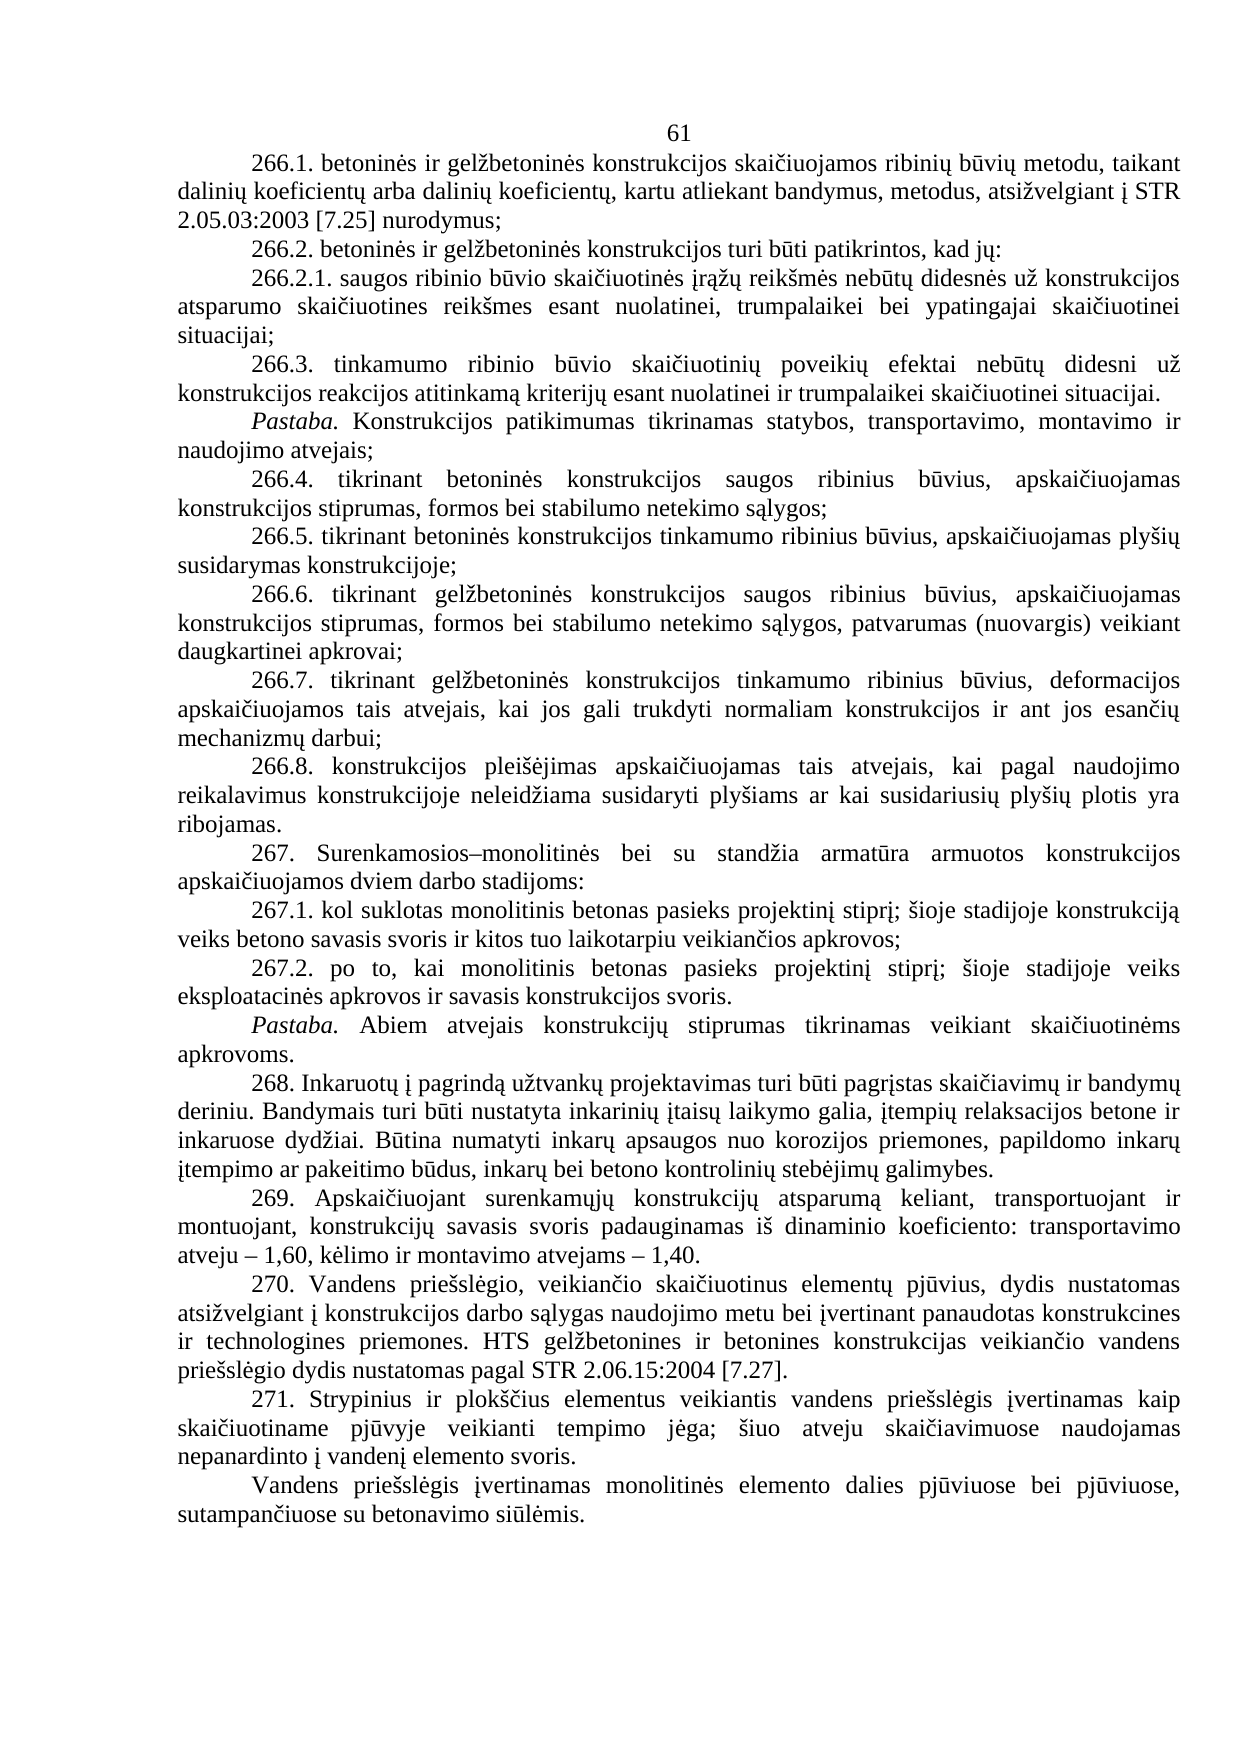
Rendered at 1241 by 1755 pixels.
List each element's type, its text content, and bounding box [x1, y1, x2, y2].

text 270. Vandens priešslėgio, veikiančio skaičiuotinus elementų pjūvius, dydis nustatomas atsižvelgiant į konstrukcijos darbo sąlygas naudojimo metu bei įvertinant panaudotas konstrukcines ir technologines priemones. HTS gelžbetonines ir betonines konstrukcijas veikiančio vandens priešslėgio dydis nustatomas pagal STR 2.06.15:2004 [7.27]. [177, 1269, 1181, 1384]
text 266.3. tinkamumo ribinio būvio skaičiuotinių poveikių efektai nebūtų didesni už konstrukcijos reakcijos atitinkamą kriterijų esant nuolatinei ir trumpalaikei skaičiuotinei situacijai. [177, 349, 1181, 406]
text Pastaba. Konstrukcijos patikimumas tikrinamas statybos, transportavimo, montavimo ir naudojimo atvejais; [177, 406, 1181, 464]
text 266.7. tikrinant gelžbetoninės konstrukcijos tinkamumo ribinius būvius, deformacijos apskaičiuojamos tais atvejais, kai jos gali trukdyti normaliam konstrukcijos ir ant jos esančių mechanizmų darbui; [177, 665, 1181, 751]
text 266.1. betoninės ir gelžbetoninės konstrukcijos skaičiuojamos ribinių būvių metodu, taikant dalinių koeficientų arba dalinių koeficientų, kartu atliekant bandymus, metodus, atsižvelgiant į STR 2.05.03:2003 [7.25] nurodymus; [177, 148, 1181, 234]
text Vandens priešslėgis įvertinamas monolitinės elemento dalies pjūviuose bei pjūviuose, sutampančiuose su betonavimo siūlėmis. [177, 1470, 1181, 1528]
text 266.8. konstrukcijos pleišėjimas apskaičiuojamas tais atvejais, kai pagal naudojimo reikalavimus konstrukcijoje neleidžiama susidaryti plyšiams ar kai susidariusių plyšių plotis yra ribojamas. [177, 751, 1181, 838]
text 268. Inkaruotų į pagrindą užtvankų projektavimas turi būti pagrįstas skaičiavimų ir bandymų deriniu. Bandymais turi būti nustatyta inkarinių įtaisų laikymo galia, įtempių relaksacijos betone ir inkaruose dydžiai. Būtina numatyti inkarų apsaugos nuo korozijos priemones, papildomo inkarų įtempimo ar pakeitimo būdus, inkarų bei betono kontrolinių stebėjimų galimybes. [177, 1068, 1181, 1183]
text 266.2.1. saugos ribinio būvio skaičiuotinės įrąžų reikšmės nebūtų didesnės už konstrukcijos atsparumo skaičiuotines reikšmes esant nuolatinei, trumpalaikei bei ypatingajai skaičiuotinei situacijai; [177, 263, 1181, 349]
text 266.6. tikrinant gelžbetoninės konstrukcijos saugos ribinius būvius, apskaičiuojamas konstrukcijos stiprumas, formos bei stabilumo netekimo sąlygos, patvarumas (nuovargis) veikiant daugkartinei apkrovai; [177, 579, 1181, 665]
text 266.5. tikrinant betoninės konstrukcijos tinkamumo ribinius būvius, apskaičiuojamas plyšių susidarymas konstrukcijoje; [177, 521, 1181, 579]
text 267.1. kol suklotas monolitinis betonas pasieks projektinį stiprį; šioje stadijoje konstrukciją veiks betono savasis svoris ir kitos tuo laikotarpiu veikiančios apkrovos; [177, 895, 1181, 953]
text 271. Strypinius ir plokščius elementus veikiantis vandens priešslėgis įvertinamas kaip skaičiuotiname pjūvyje veikianti tempimo jėga; šiuo atveju skaičiavimuose naudojamas nepanardinto į vandenį elemento svoris. [177, 1384, 1181, 1470]
text 266.2. betoninės ir gelžbetoninės konstrukcijos turi būti patikrintos, kad jų: [177, 234, 1181, 263]
text 266.4. tikrinant betoninės konstrukcijos saugos ribinius būvius, apskaičiuojamas konstrukcijos stiprumas, formos bei stabilumo netekimo sąlygos; [177, 464, 1181, 521]
text Pastaba. Abiem atvejais konstrukcijų stiprumas tikrinamas veikiant skaičiuotinėms apkrovoms. [177, 1010, 1181, 1068]
text 269. Apskaičiuojant surenkamųjų konstrukcijų atsparumą keliant, transportuojant ir montuojant, konstrukcijų savasis svoris padauginamas iš dinaminio koeficiento: transportavimo atveju – 1,60, kėlimo ir montavimo atvejams – 1,40. [177, 1183, 1181, 1269]
text 267. Surenkamosios–monolitinės bei su standžia armatūra armuotos konstrukcijos apskaičiuojamos dviem darbo stadijoms: [177, 838, 1181, 895]
text 267.2. po to, kai monolitinis betonas pasieks projektinį stiprį; šioje stadijoje veiks eksploatacinės apkrovos ir savasis konstrukcijos svoris. [177, 953, 1181, 1010]
